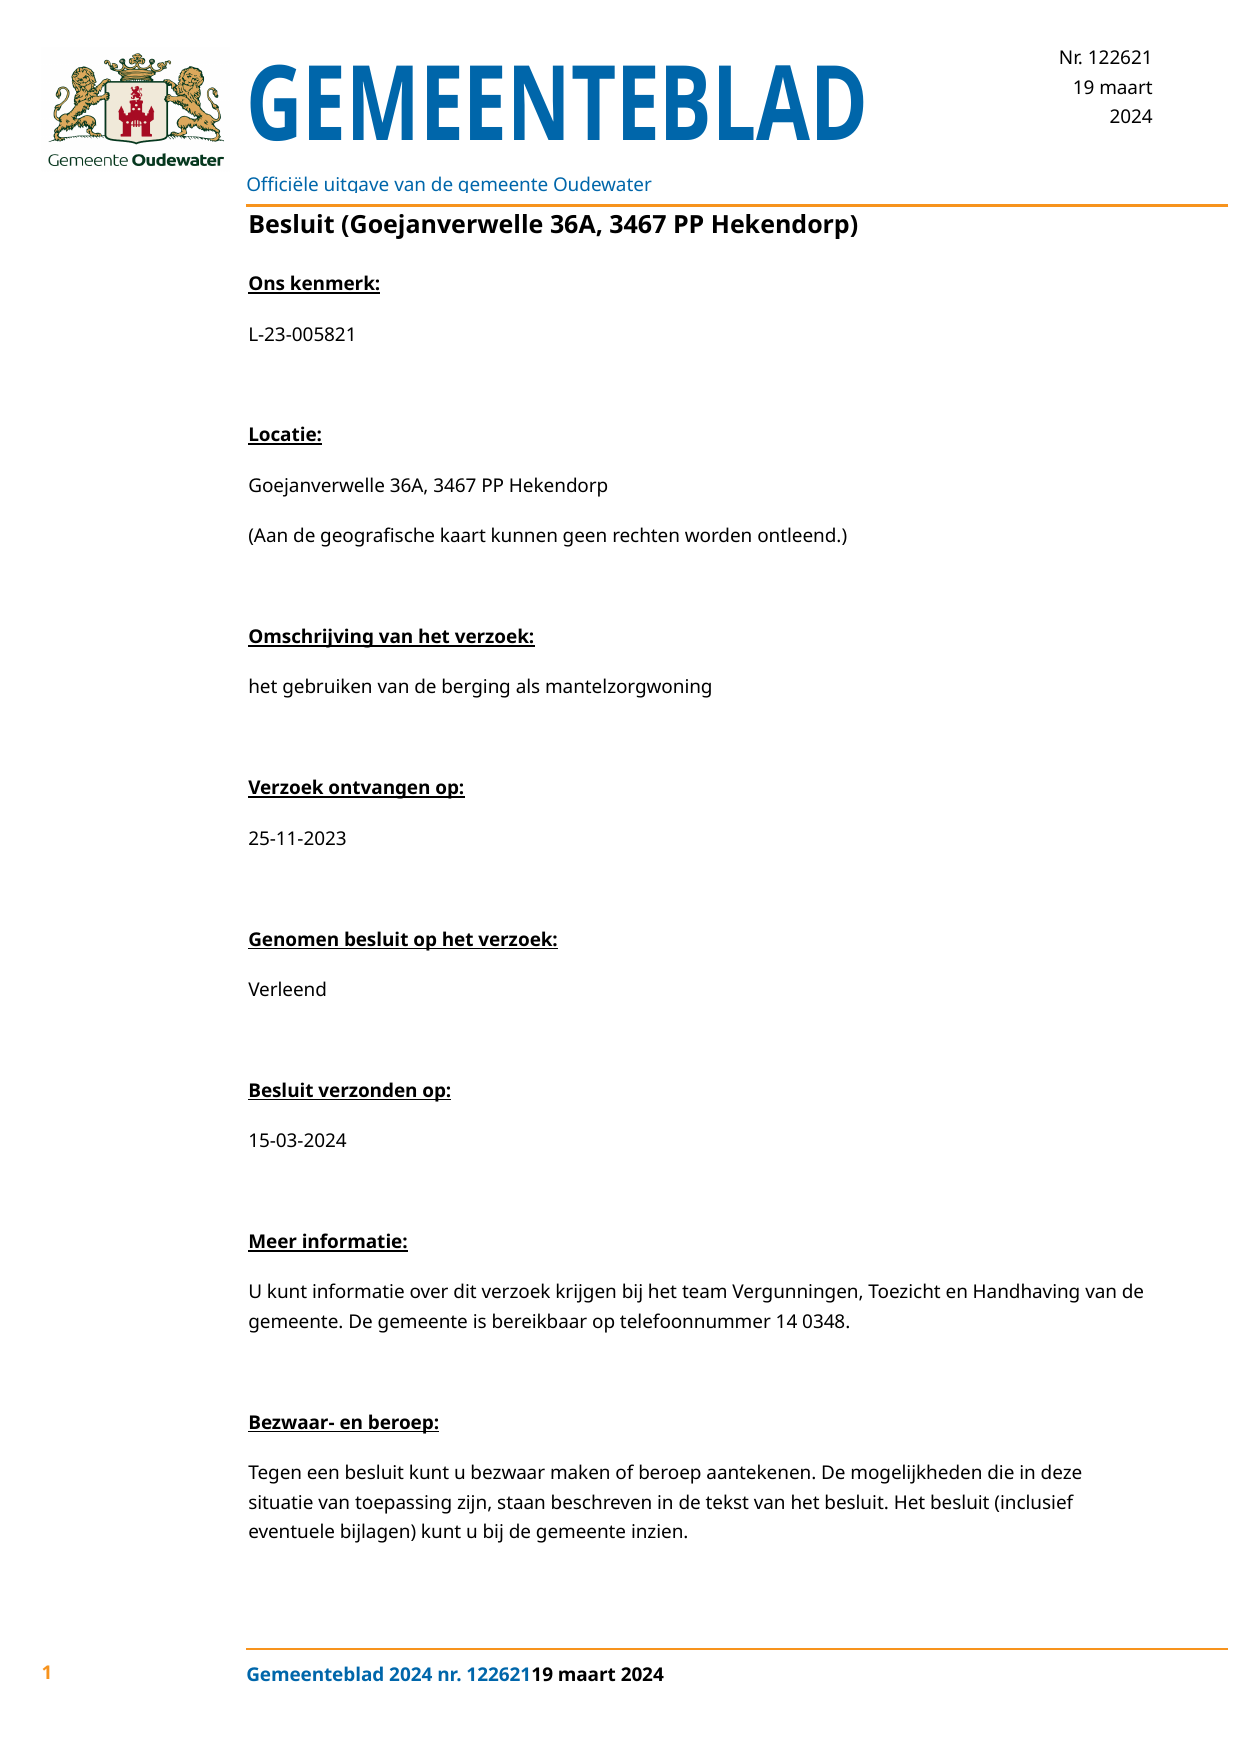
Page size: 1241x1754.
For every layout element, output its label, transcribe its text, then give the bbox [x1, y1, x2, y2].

text Goejanverwelle 36A, 3467 PP Hekendorp [248, 472, 1152, 498]
text Tegen een besluit kunt u bezwaar maken of beroep aantekenen. De mogelijkheden die in deze situatie van toepassing zijn, staan beschreven in de tekst van het besluit. Het besluit (inclusief eventuele bijlagen) kunt u bij de gemeente inzien. [248, 1459, 1152, 1544]
text (Aan de geografische kaart kunnen geen rechten worden ontleend.) [248, 522, 1152, 548]
text het gebruiken van de berging als mantelzorgwoning [248, 674, 1152, 699]
text 25-11-2023 [248, 825, 1152, 851]
text Ons kenmerk: [248, 270, 1152, 296]
text Omschrijving van het verzoek: [248, 623, 1152, 649]
text Bezwaar- en beroep: [248, 1409, 1152, 1435]
text 15-03-2024 [248, 1127, 1152, 1153]
picture [41, 47, 231, 172]
text Besluit (Goejanverwelle 36A, 3467 PP Hekendorp) [248, 207, 1152, 241]
text Meer informatie: [248, 1228, 1152, 1254]
text Verzoek ontvangen op: [248, 774, 1152, 800]
text Verleend [248, 976, 1152, 1002]
text Genomen besluit op het verzoek: [248, 926, 1152, 951]
text L-23-005821 [248, 321, 1152, 346]
text Besluit verzonden op: [248, 1077, 1152, 1103]
text U kunt informatie over dit verzoek krijgen bij het team Vergunningen, Toezicht en Handhaving van de gemeente. De gemeente is bereikbaar op telefoonnummer 14 0348. [248, 1279, 1152, 1334]
text Locatie: [248, 422, 1152, 447]
